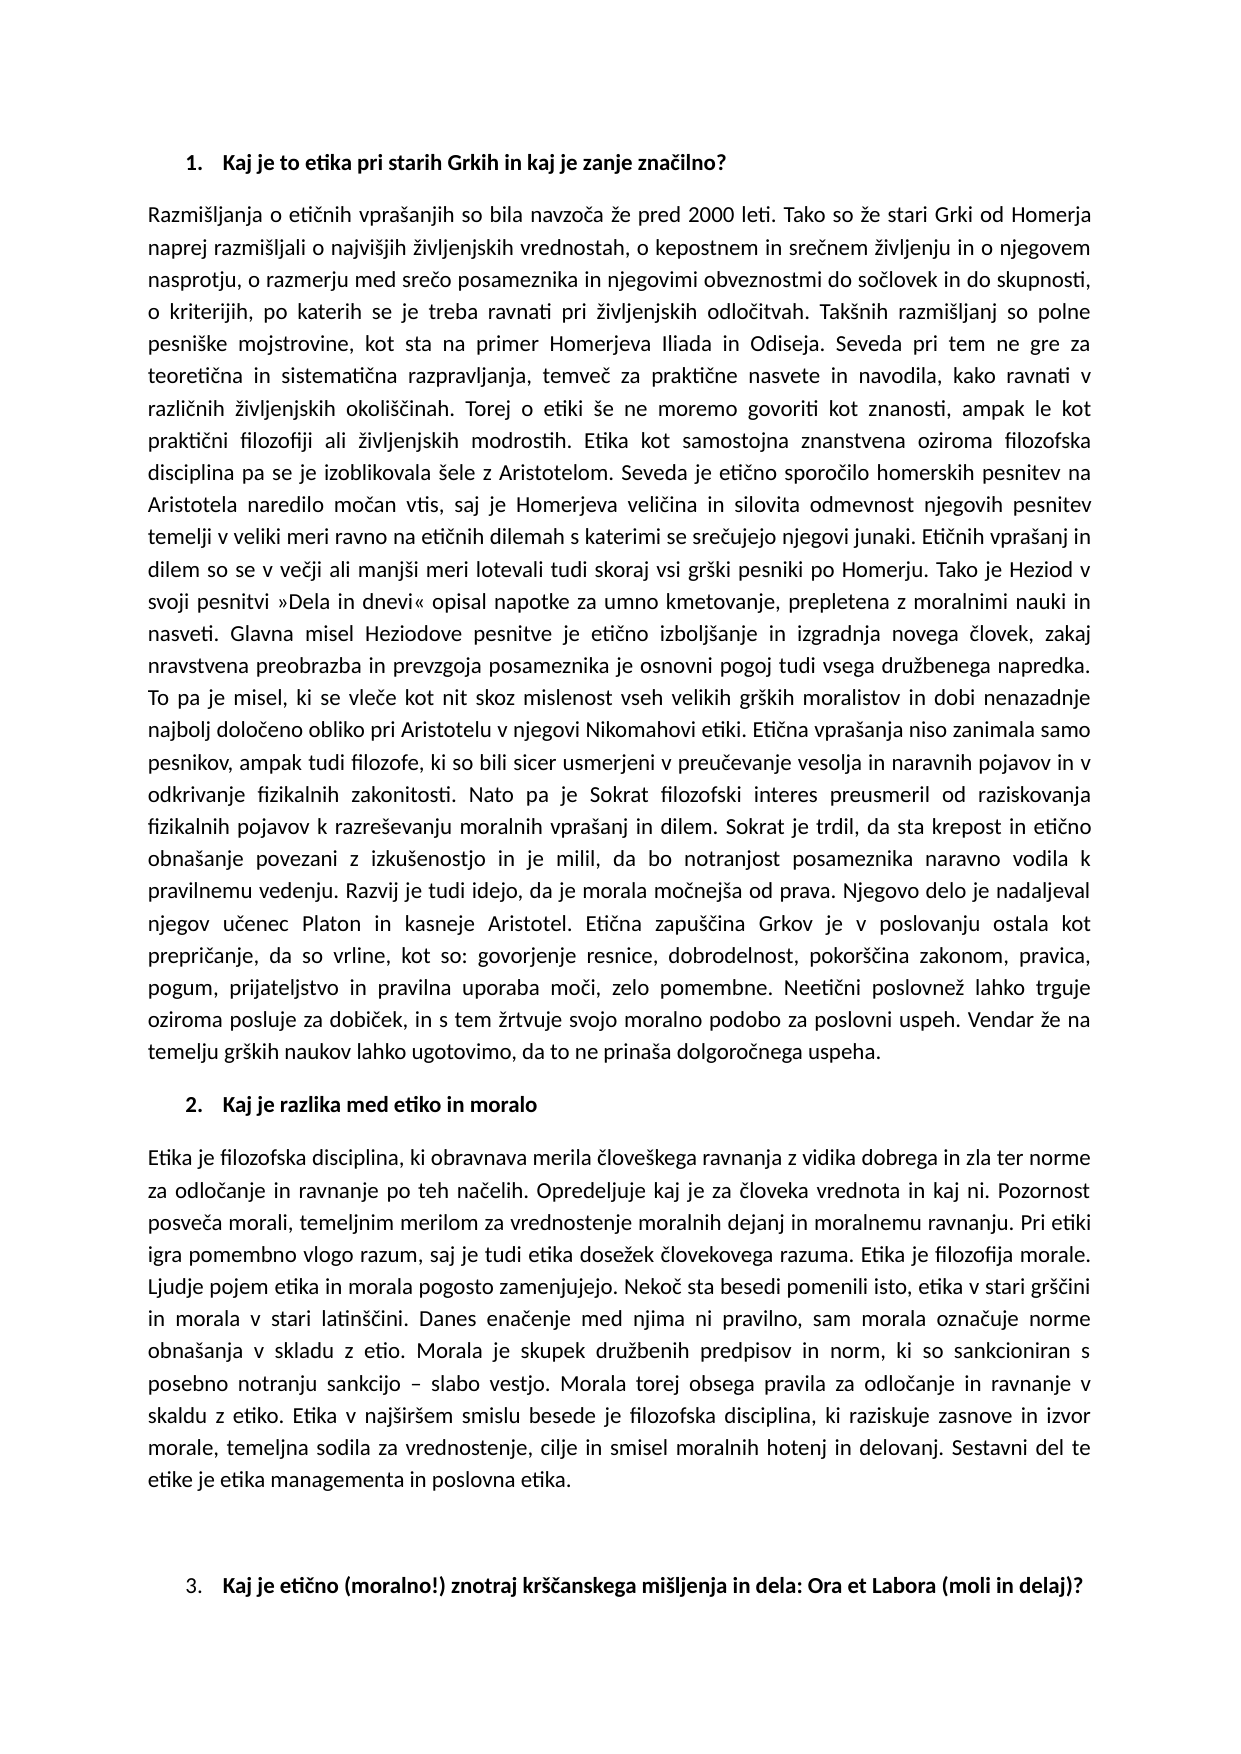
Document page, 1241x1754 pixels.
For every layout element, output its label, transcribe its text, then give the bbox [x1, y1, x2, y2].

list Kaj je razlika med etiko in moralo [185, 1091, 1093, 1118]
list Kaj je etično (moralno!) znotraj krščanskega mišljenja in dela: Ora et Labora (moli in delaj)? [185, 1571, 1093, 1599]
text Etika je filozofska disciplina, ki obravnava merila človeškega ravnanja z vidika dobrega in zla ter norme za odločanje in ravnanje po teh načelih. Opredeljuje kaj je za človeka vrednota in kaj ni. Pozornost posveča morali, temeljnim merilom za vrednostenje moralnih dejanj in moralnemu ravnanju. Pri etiki igra pomembno vlogo razum, saj je tudi etika dosežek človekovega razuma. Etika je filozofija morale. Ljudje pojem etika in morala pogosto zamenjujejo. Nekoč sta besedi pomenili isto, etika v stari grščini in morala v stari latinščini. Danes enačenje med njima ni pravilno, sam morala označuje norme obnašanja v skladu z etio. Morala je skupek družbenih predpisov in norm, ki so sankcioniran s posebno notranju sankcijo – slabo vestjo. Morala torej obsega pravila za odločanje in ravnanje v skaldu z etiko. Etika v najširšem smislu besede je filozofska disciplina, ki raziskuje zasnove in izvor morale, temeljna sodila za vrednostenje, cilje in smisel moralnih hotenj in delovanj. Sestavni del te etike je etika managementa in poslovna etika. [148, 1143, 1093, 1493]
list Kaj je to etika pri starih Grkih in kaj je zanje značilno? [185, 148, 1093, 176]
text Razmišljanja o etičnih vprašanjih so bila navzoča že pred 2000 leti. Tako so že stari Grki od Homerja naprej razmišljali o najvišjih življenjskih vrednostah, o kepostnem in srečnem življenju in o njegovem nasprotju, o razmerju med srečo posameznika in njegovimi obveznostmi do sočlovek in do skupnosti, o kriterijih, po katerih se je treba ravnati pri življenjskih odločitvah. Takšnih razmišljanj so polne pesniške mojstrovine, kot sta na primer Homerjeva Iliada in Odiseja. Seveda pri tem ne gre za teoretična in sistematična razpravljanja, temveč za praktične nasvete in navodila, kako ravnati v različnih življenjskih okoliščinah. Torej o etiki še ne moremo govoriti kot znanosti, ampak le kot praktični filozofiji ali življenjskih modrostih. Etika kot samostojna znanstvena oziroma filozofska disciplina pa se je izoblikovala šele z Aristotelom. Seveda je etično sporočilo homerskih pesnitev na Aristotela naredilo močan vtis, saj je Homerjeva veličina in silovita odmevnost njegovih pesnitev temelji v veliki meri ravno na etičnih dilemah s katerimi se srečujejo njegovi junaki. Etičnih vprašanj in dilem so se v večji ali manjši meri lotevali tudi skoraj vsi grški pesniki po Homerju. Tako je Heziod v svoji pesnitvi »Dela in dnevi« opisal napotke za umno kmetovanje, prepletena z moralnimi nauki in nasveti. Glavna misel Heziodove pesnitve je etično izboljšanje in izgradnja novega človek, zakaj nravstvena preobrazba in prevzgoja posameznika je osnovni pogoj tudi vsega družbenega napredka. To pa je misel, ki se vleče kot nit skoz mislenost vseh velikih grških moralistov in dobi nenazadnje najbolj določeno obliko pri Aristotelu v njegovi Nikomahovi etiki. Etična vprašanja niso zanimala samo pesnikov, ampak tudi filozofe, ki so bili sicer usmerjeni v preučevanje vesolja in naravnih pojavov in v odkrivanje fizikalnih zakonitosti. Nato pa je Sokrat filozofski interes preusmeril od raziskovanja fizikalnih pojavov k razreševanju moralnih vprašanj in dilem. Sokrat je trdil, da sta krepost in etično obnašanje povezani z izkušenostjo in je milil, da bo notranjost posameznika naravno vodila k pravilnemu vedenju. Razvij je tudi idejo, da je morala močnejša od prava. Njegovo delo je nadaljeval njegov učenec Platon in kasneje Aristotel. Etična zapuščina Grkov je v poslovanju ostala kot prepričanje, da so vrline, kot so: govorjenje resnice, dobrodelnost, pokorščina zakonom, pravica, pogum, prijateljstvo in pravilna uporaba moči, zelo pomembne. Neetični poslovnež lahko trguje oziroma posluje za dobiček, in s tem žrtvuje svojo moralno podobo za poslovni uspeh. Vendar že na temelju grških naukov lahko ugotovimo, da to ne prinaša dolgoročnega uspeha. [148, 201, 1093, 1066]
